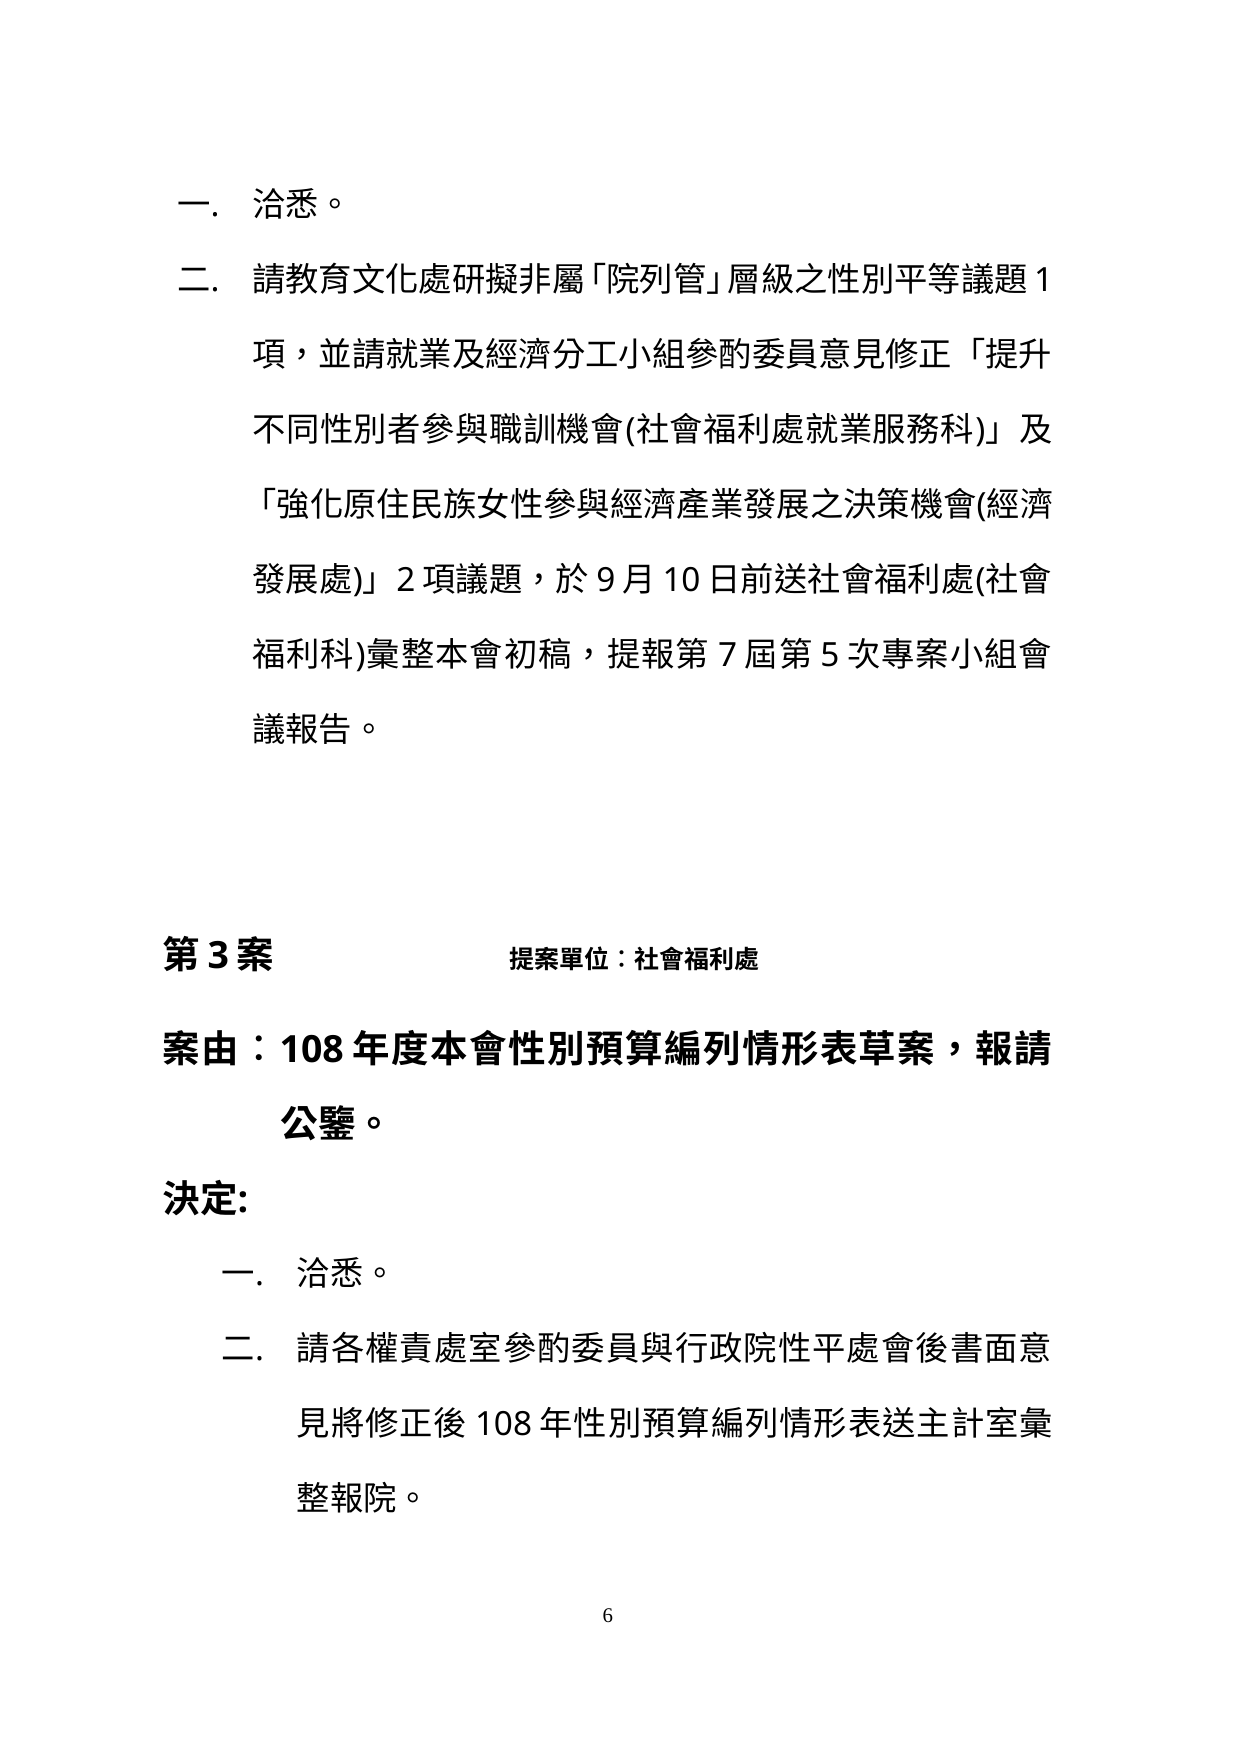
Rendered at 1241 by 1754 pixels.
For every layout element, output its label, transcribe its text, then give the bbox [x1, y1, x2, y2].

list 請教育文化處研擬非屬「院列管」層級之性別平等議題1項，並請就業及經濟分工小組參酌委員意見修正「提升不同性別者參與職訓機會(社會福利處就業服務科)」及「強化原住民族女性參與經濟產業發展之決策機會(經濟發展處)」2項議題，於9月10日前送社會福利處(社會福利科)彙整本會初稿，提報第7屆第5次專案小組會議報告。 [177, 239, 1053, 764]
text 案由︰108年度本會性別預算編列情形表草案，報請公鑒。 [162, 1008, 1053, 1158]
text 決定: [162, 1158, 1053, 1233]
list 洽悉。 [177, 164, 1053, 239]
text 第3案 提案單位︰社會福利處 [162, 914, 1053, 989]
list 洽悉。 [222, 1233, 1053, 1308]
list 請各權責處室參酌委員與行政院性平處會後書面意見將修正後108年性別預算編列情形表送主計室彙整報院。 [222, 1308, 1053, 1533]
